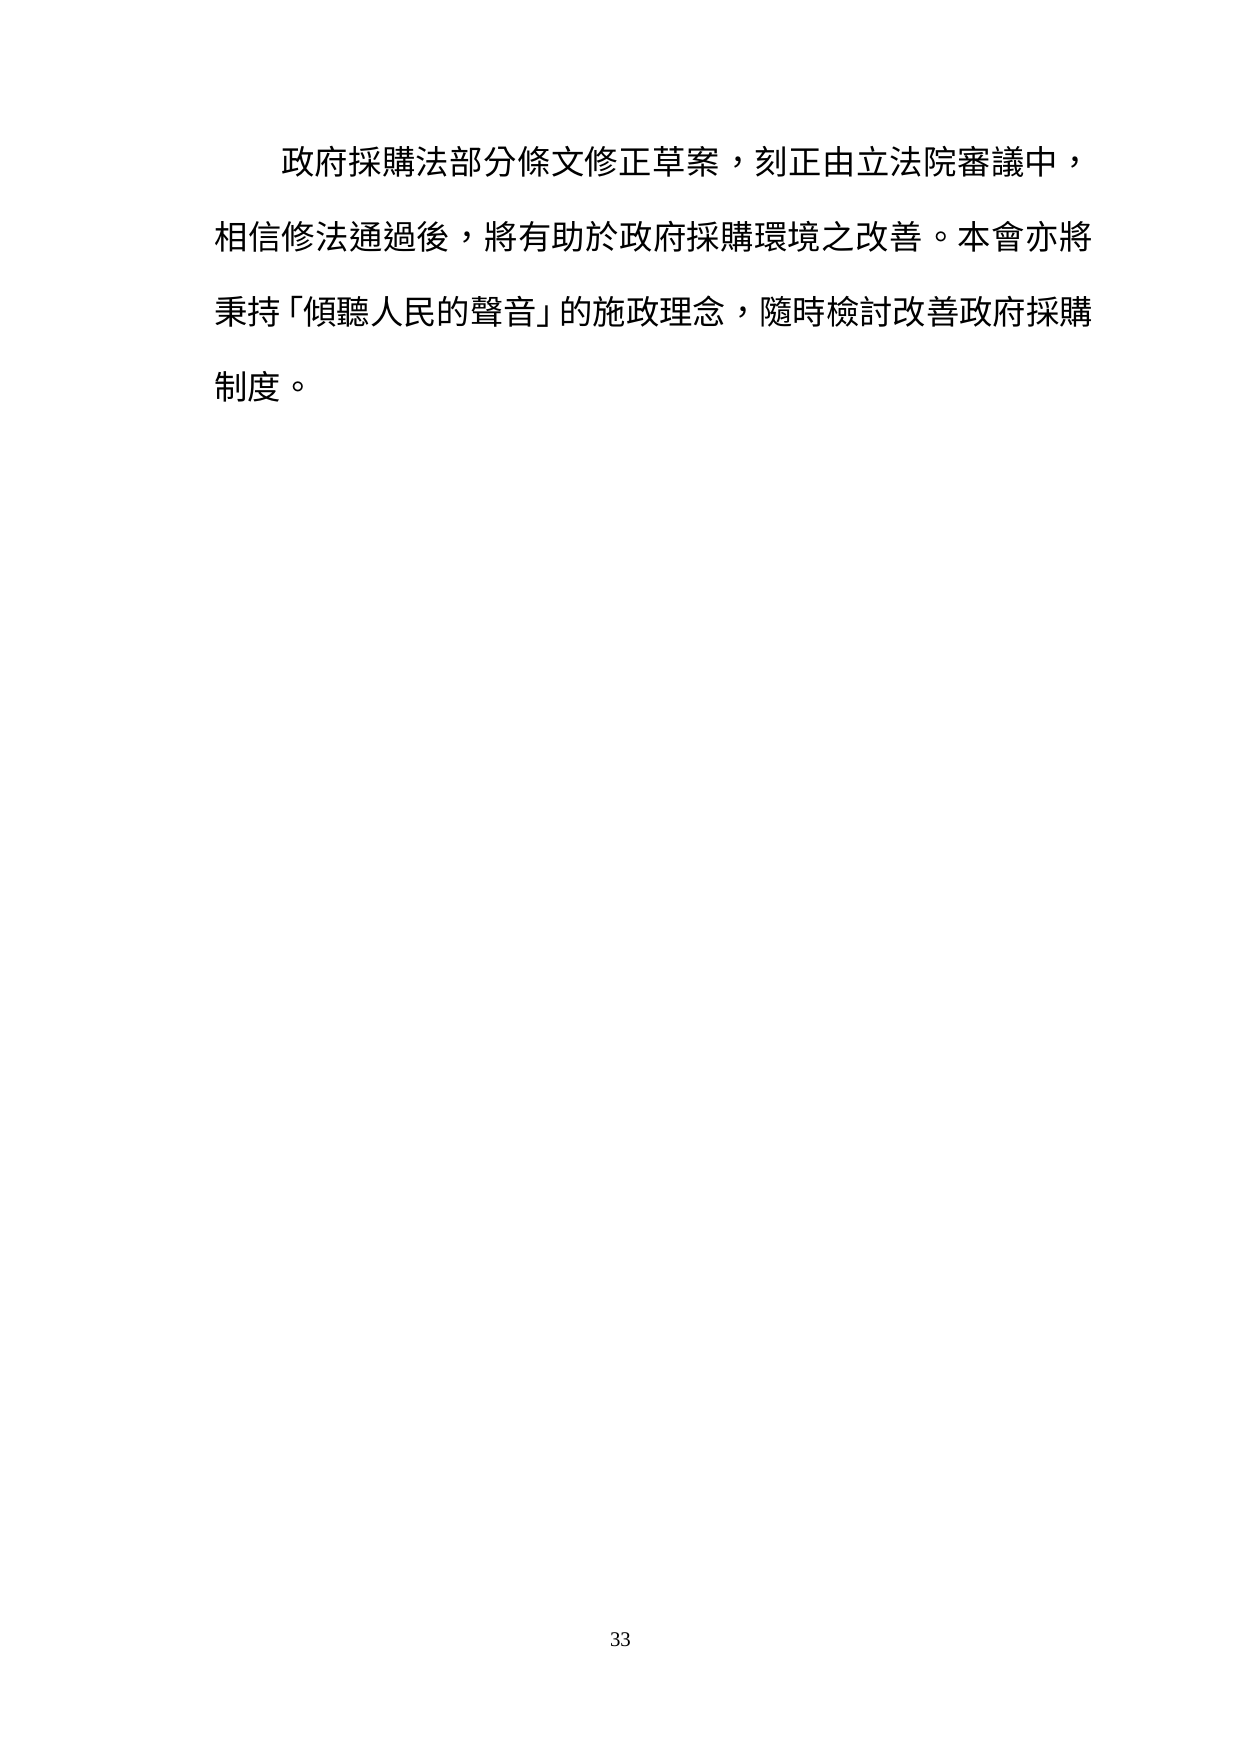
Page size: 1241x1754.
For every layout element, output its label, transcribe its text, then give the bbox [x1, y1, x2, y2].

text 政府採購法部分條文修正草案，刻正由立法院審議中，相信修法通過後，將有助於政府採購環境之改善。本會亦將秉持「傾聽人民的聲音」的施政理念，隨時檢討改善政府採購制度。 [214, 123, 1092, 423]
